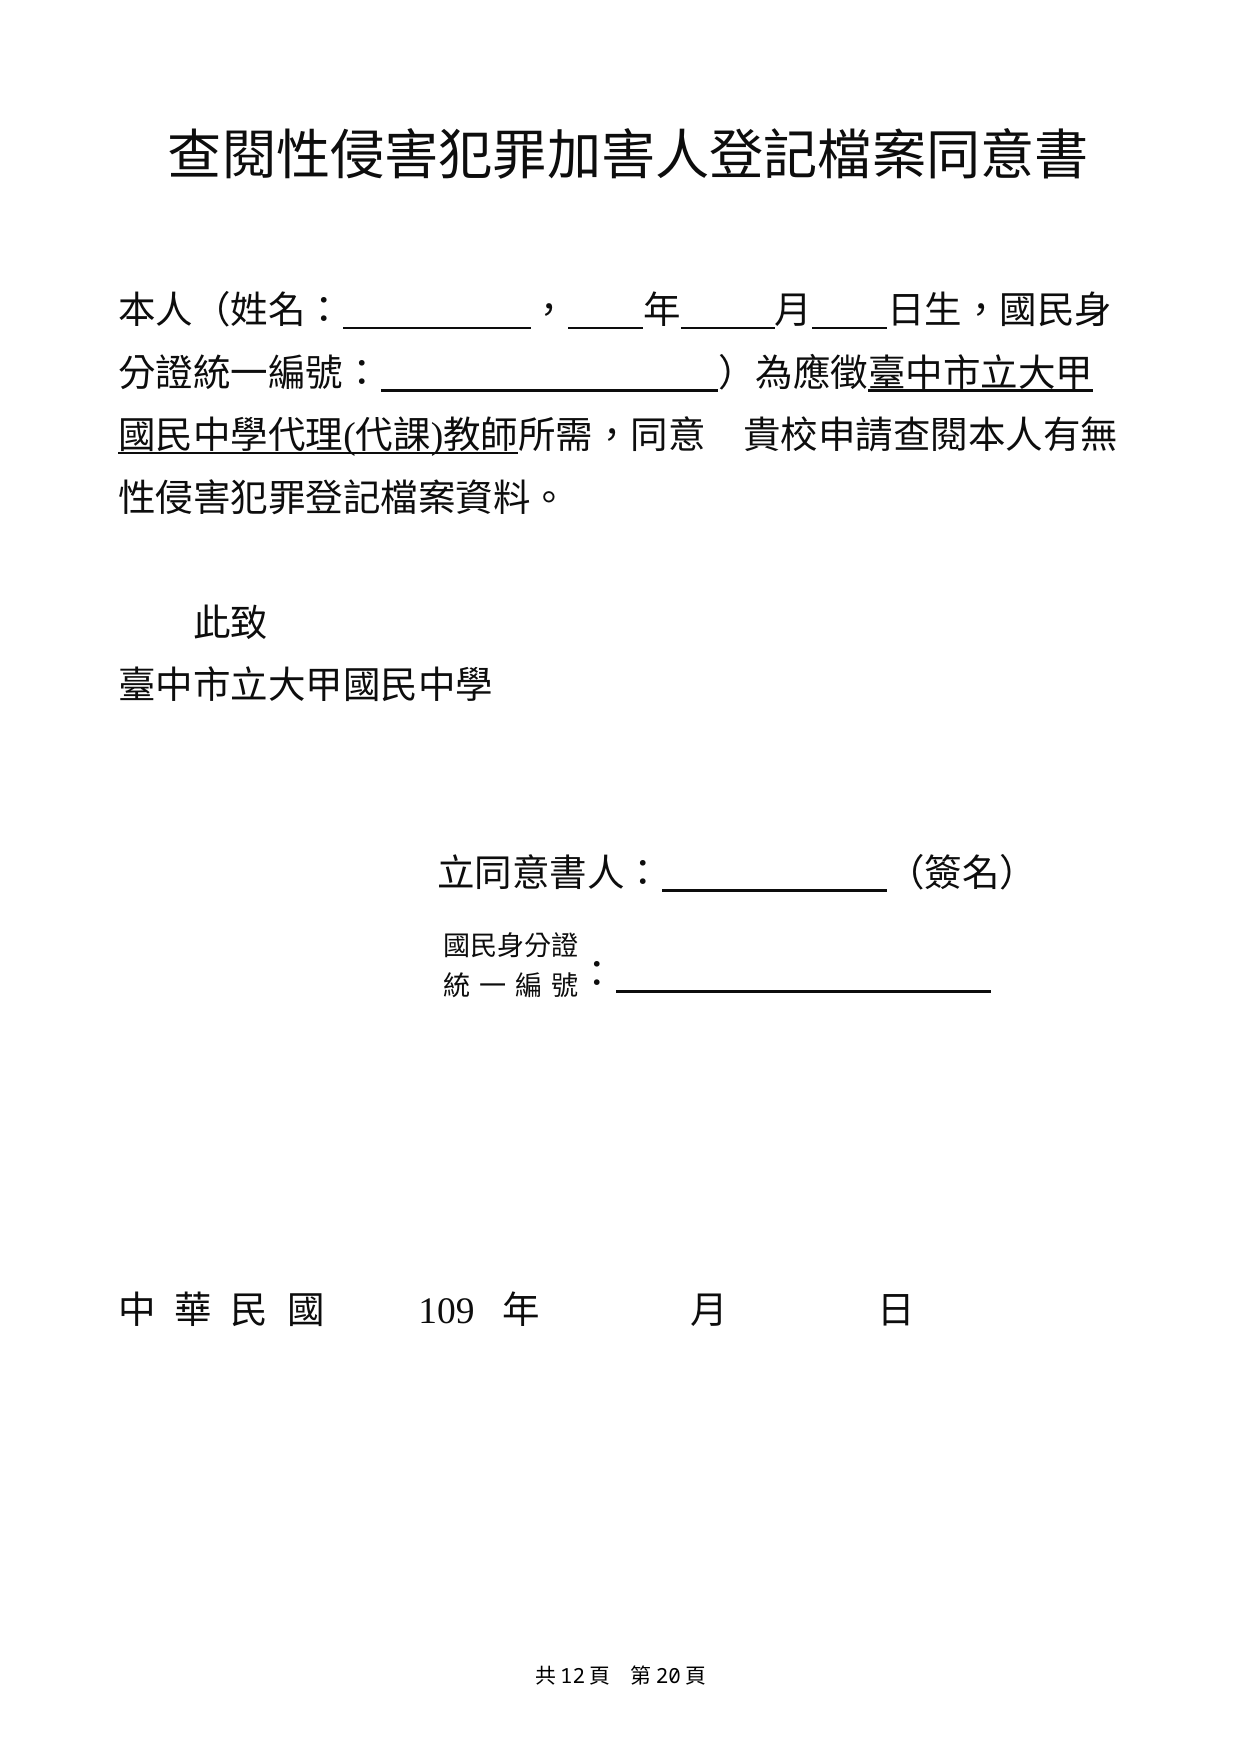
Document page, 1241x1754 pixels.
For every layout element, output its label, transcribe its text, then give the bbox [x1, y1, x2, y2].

text 國民身分證統一編號： [118, 891, 1122, 1016]
text 立同意書人： （簽名） [118, 828, 1122, 891]
text 臺中市立大甲國民中學 [118, 641, 1122, 703]
text 中 華 民 國 109 年 月 日 [118, 1266, 972, 1328]
text 本人（姓名： ， 年 月 日生，國民身分證統一編號： ）為應徵臺中市立大甲國民中學代理(代課)教師所需，同意 貴校申請查閱本人有無性侵害犯罪登記檔案資料。 [118, 266, 1122, 516]
text 此致 [118, 578, 1122, 641]
text 查閱性侵害犯罪加害人登記檔案同意書 [118, 78, 1138, 203]
